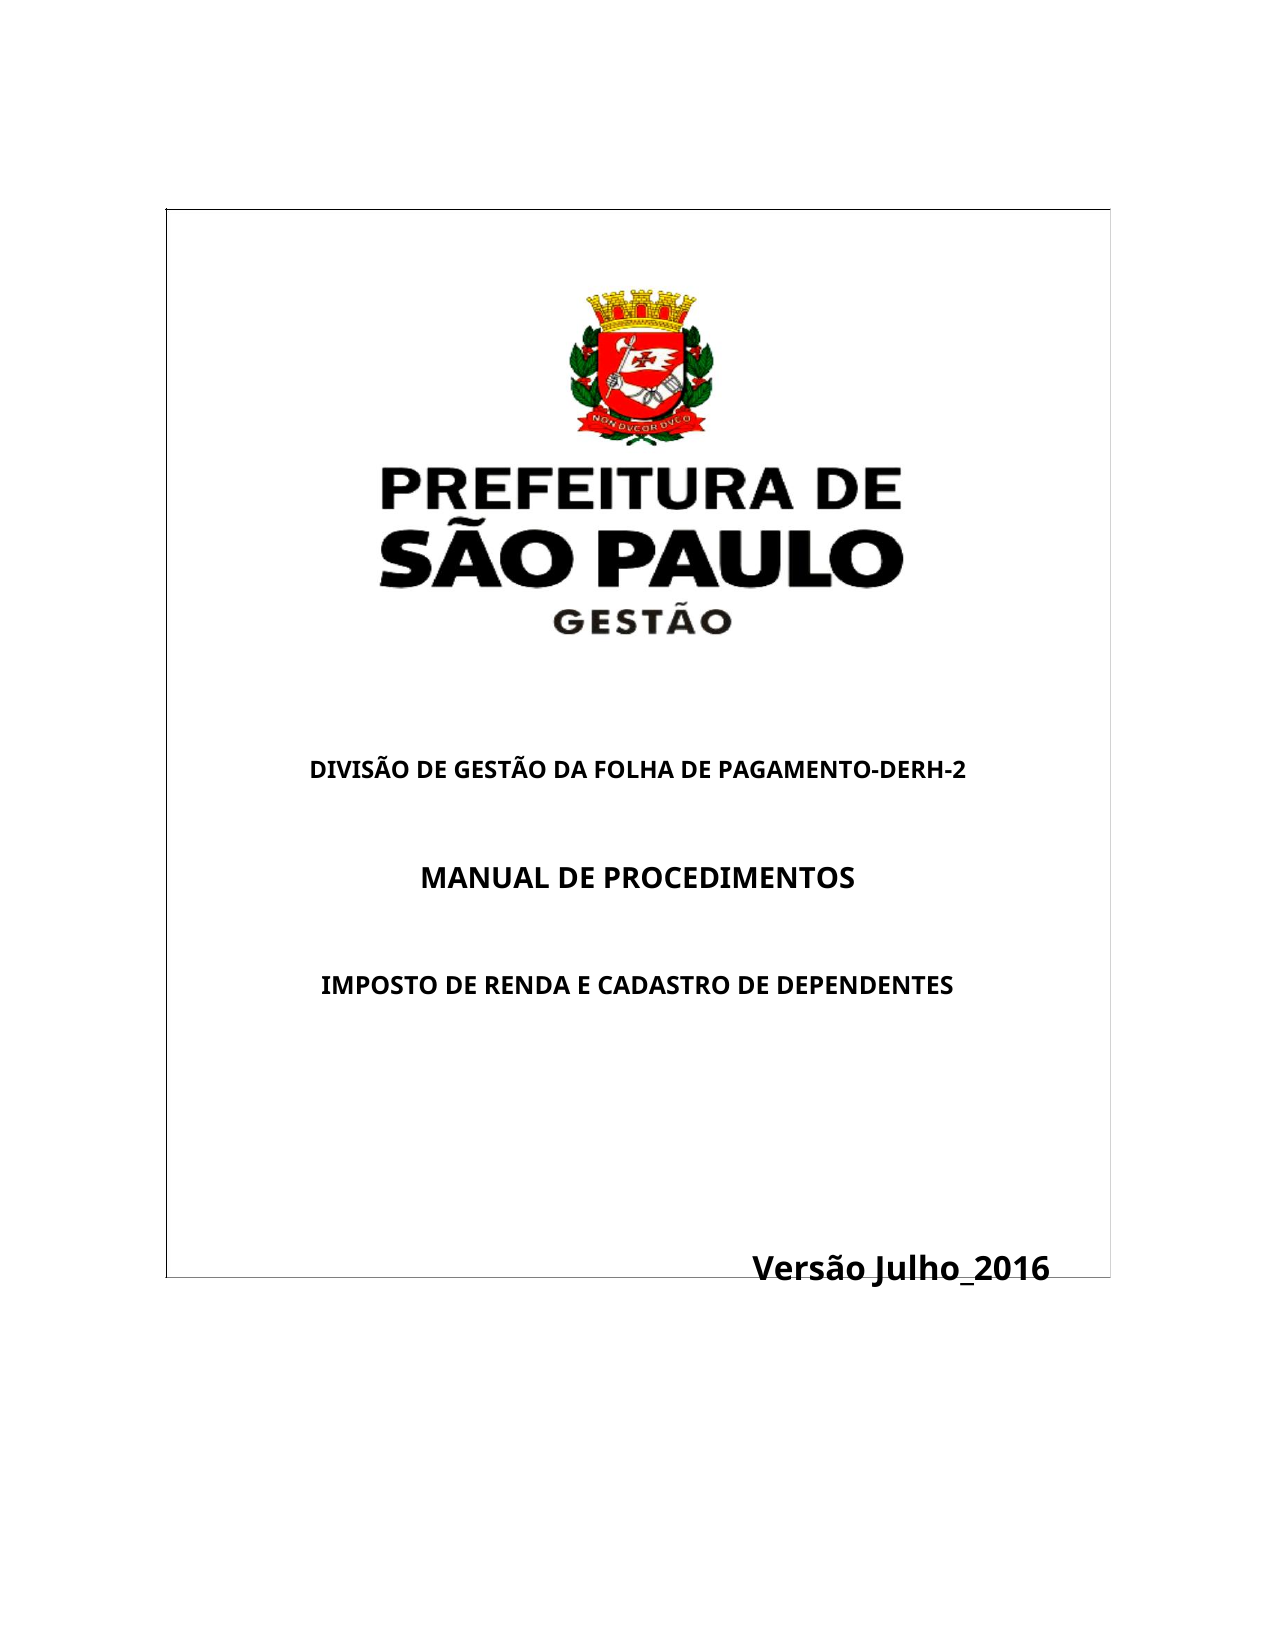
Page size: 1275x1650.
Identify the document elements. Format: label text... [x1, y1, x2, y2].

text Versão Julho_2016 [150, 1245, 1050, 1290]
text MANUAL DE PROCEDIMENTOS [150, 857, 165, 897]
text MANUAL DE PROCEDIMENTOS [1111, 857, 1125, 897]
